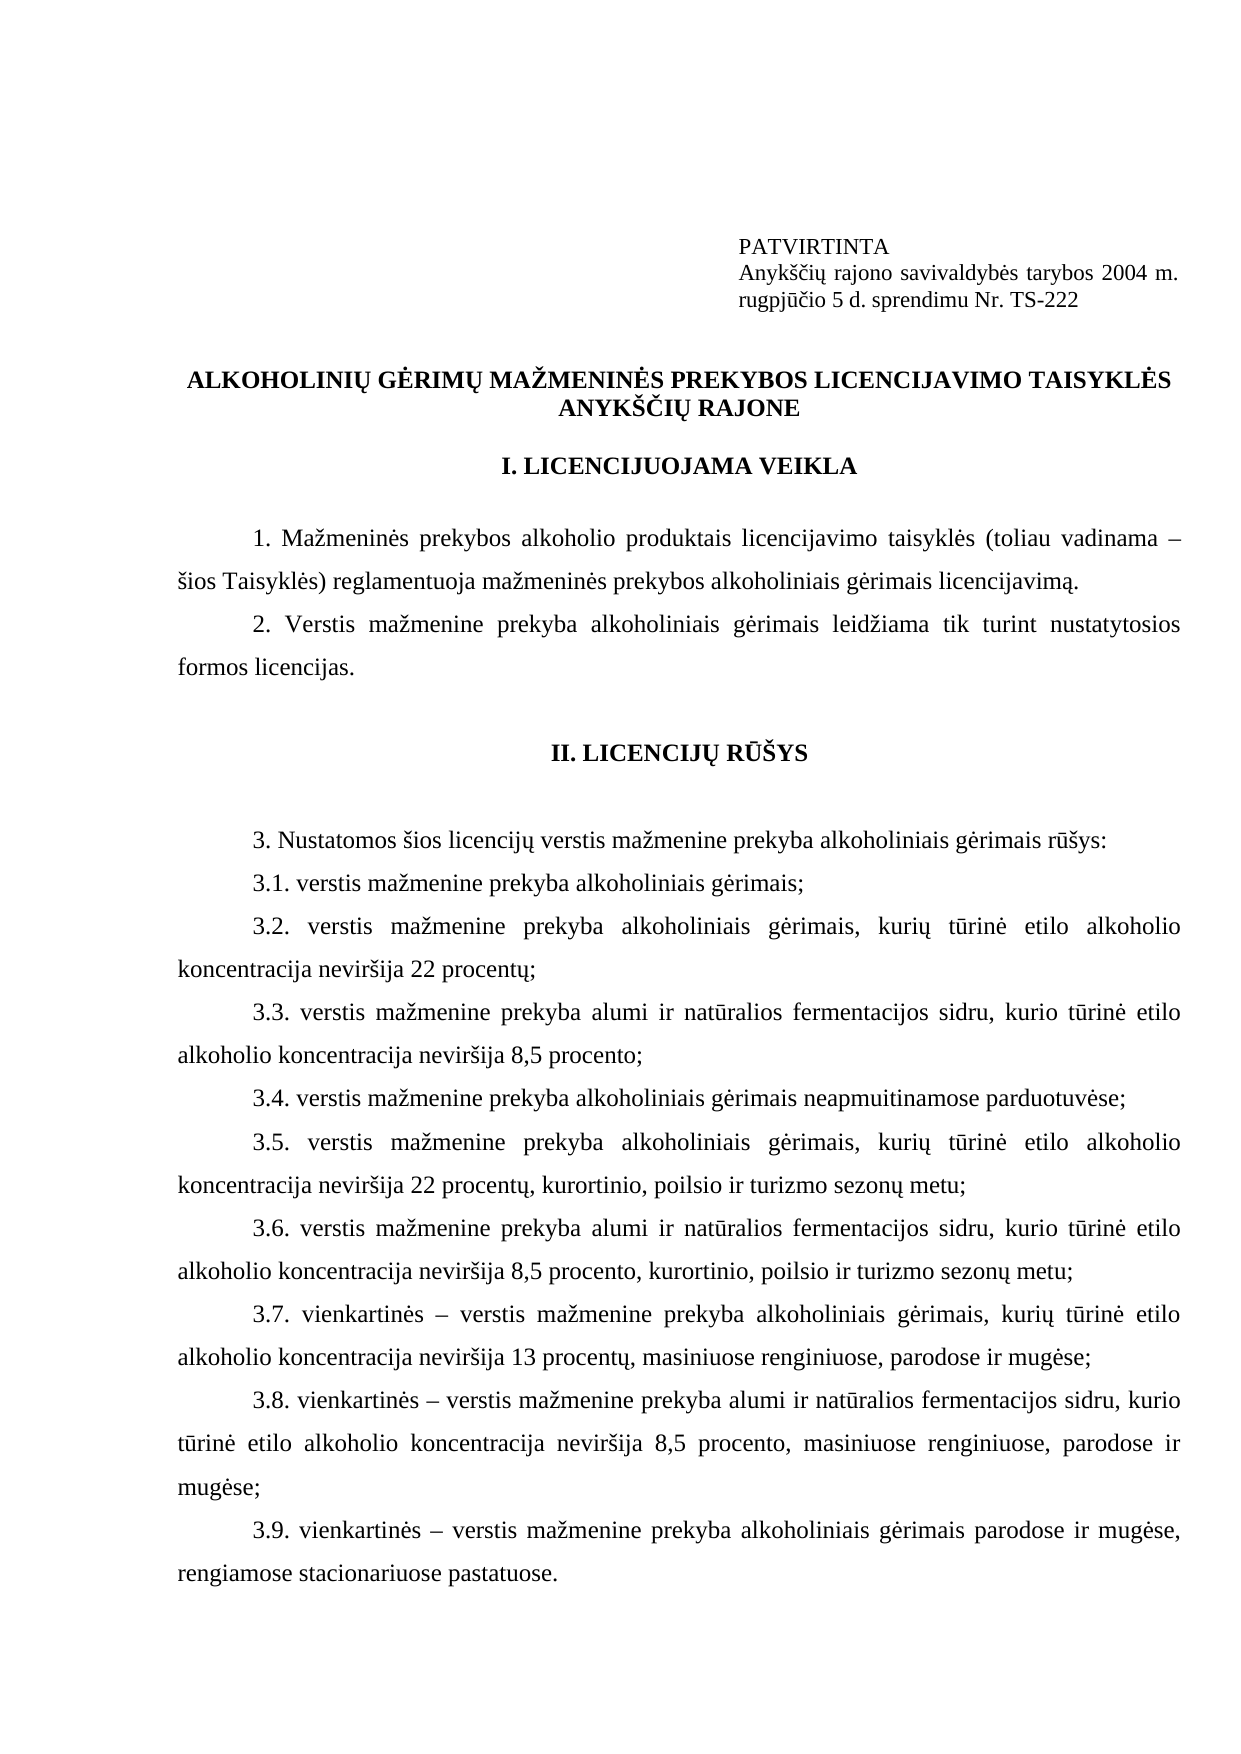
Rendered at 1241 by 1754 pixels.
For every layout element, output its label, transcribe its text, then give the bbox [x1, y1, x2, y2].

text 3.2. verstis mažmenine prekyba alkoholiniais gėrimais, kurių tūrinė etilo alkoholio koncentracija neviršija 22 procentų; [177, 911, 1181, 983]
text 3.3. verstis mažmenine prekyba alumi ir natūralios fermentacijos sidru, kurio tūrinė etilo alkoholio koncentracija neviršija 8,5 procento; [177, 997, 1181, 1069]
text II. LICENCIJŲ RŪŠYS [177, 738, 1181, 767]
text I. LICENCIJUOJAMA VEIKLA [177, 451, 1181, 480]
text 3.6. verstis mažmenine prekyba alumi ir natūralios fermentacijos sidru, kurio tūrinė etilo alkoholio koncentracija neviršija 8,5 procento, kurortinio, poilsio ir turizmo sezonų metu; [177, 1213, 1181, 1285]
text 3.8. vienkartinės – verstis mažmenine prekyba alumi ir natūralios fermentacijos sidru, kurio tūrinė etilo alkoholio koncentracija neviršija 8,5 procento, masiniuose renginiuose, parodose ir mugėse; [177, 1385, 1181, 1500]
text 3.4. verstis mažmenine prekyba alkoholiniais gėrimais neapmuitinamose parduotuvėse; [177, 1083, 1181, 1112]
text 3.7. vienkartinės – verstis mažmenine prekyba alkoholiniais gėrimais, kurių tūrinė etilo alkoholio koncentracija neviršija 13 procentų, masiniuose renginiuose, parodose ir mugėse; [177, 1299, 1181, 1371]
text PATVIRTINTA [738, 233, 1179, 259]
text 3. Nustatomos šios licencijų verstis mažmenine prekyba alkoholiniais gėrimais rūšys: [177, 825, 1181, 853]
text 3.9. vienkartinės – verstis mažmenine prekyba alkoholiniais gėrimais parodose ir mugėse, rengiamose stacionariuose pastatuose. [177, 1515, 1181, 1587]
text ANYKŠČIŲ RAJONE [177, 393, 1181, 422]
text 2. Verstis mažmenine prekyba alkoholiniais gėrimais leidžiama tik turint nustatytosios formos licencijas. [177, 609, 1181, 681]
text Anykščių rajono savivaldybės tarybos 2004 m. rugpjūčio 5 d. sprendimu Nr. TS-222 [738, 259, 1179, 312]
text 3.1. verstis mažmenine prekyba alkoholiniais gėrimais; [177, 868, 1181, 897]
text ALKOHOLINIŲ GĖRIMŲ MAŽMENINĖS PREKYBOS LICENCIJAVIMO TAISYKLĖS [177, 365, 1181, 393]
text 1. Mažmeninės prekybos alkoholio produktais licencijavimo taisyklės (toliau vadinama – šios Taisyklės) reglamentuoja mažmeninės prekybos alkoholiniais gėrimais licencijavimą. [177, 523, 1181, 595]
text 3.5. verstis mažmenine prekyba alkoholiniais gėrimais, kurių tūrinė etilo alkoholio koncentracija neviršija 22 procentų, kurortinio, poilsio ir turizmo sezonų metu; [177, 1127, 1181, 1198]
